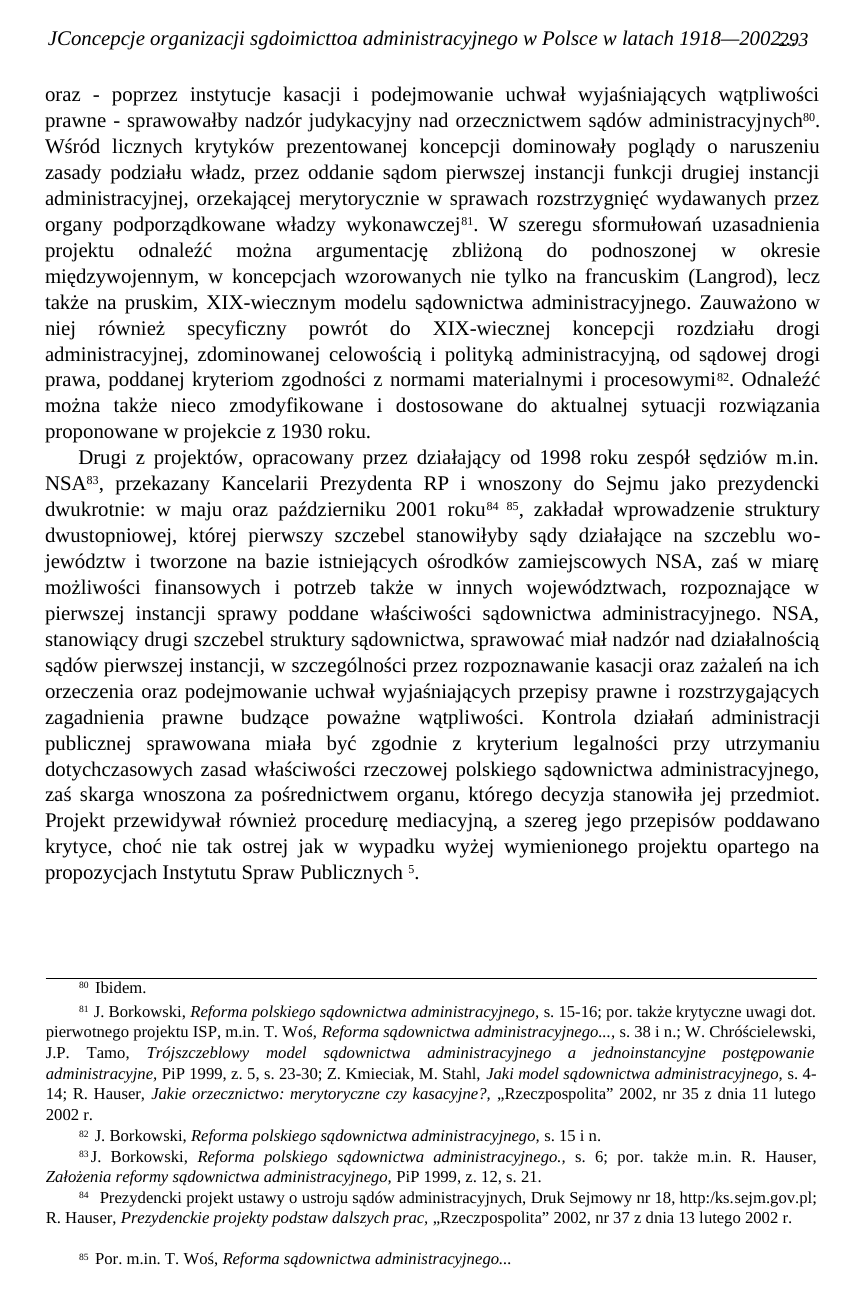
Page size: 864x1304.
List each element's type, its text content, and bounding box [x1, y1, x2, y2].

text oraz - poprzez instytucje kasacji i podejmowanie uchwał wyjaśniających wątpliwości prawne - sprawowałby nadzór judykacyjny nad orzecznictwem sądów administracyj­nych80. Wśród licznych krytyków prezentowanej koncepcji dominowały poglądy o naruszeniu zasady podziału władz, przez oddanie sądom pierwszej instancji funkcji drugiej instancji administracyjnej, orzekającej merytorycznie w sprawach rozstrzygnięć wydawanych przez organy podporządkowane władzy wykonawczej81. W szeregu sformułowań uzasadnienia projektu odnaleźć można argumentację zbliżoną do podno­szonej w okresie międzywojennym, w koncepcjach wzorowanych nie tylko na francu­skim (Langrod), lecz także na pruskim, XIX-wiecznym modelu sądownictwa admini­stracyjnego. Zauważono w niej również specyficzny powrót do XIX-wiecznej koncep­cji rozdziału drogi administracyjnej, zdominowanej celowością i polityką administra­cyjną, od sądowej drogi prawa, poddanej kryteriom zgodności z normami materialnymi i procesowymi82. Odnaleźć można także nieco zmodyfikowane i dostosowane do aktu­alnej sytuacji rozwiązania proponowane w projekcie z 1930 roku. [45, 82, 820, 443]
text 293 [779, 28, 815, 50]
text 84 Prezydencki projekt ustawy o ustroju sądów administracyjnych, Druk Sejmowy nr 18, http:/ks.sejm.gov.pl; R. Hauser, Prezydenckie projekty podstaw dalszych prac, „Rzeczpospolita” 2002, nr 37 z dnia 13 lutego 2002 r. [46, 1188, 817, 1227]
text 80 Ibidem. [46, 979, 817, 997]
text JConcepcje organizacji sgdoimicttoa administracyjnego w Polsce w latach 1918—2002... [48, 26, 799, 50]
text 85 Por. m.in. T. Woś, Reforma sądownictwa administracyjnego... [46, 1249, 817, 1268]
text Drugi z projektów, opracowany przez działający od 1998 roku zespół sędziów m.in. NSA83, przekazany Kancelarii Prezydenta RP i wnoszony do Sejmu jako prezydencki dwukrotnie: w maju oraz październiku 2001 roku84 85, zakładał wprowadzenie struktury dwustopniowej, której pierwszy szczebel stanowiłyby sądy działające na szczeblu wo­jewództw i tworzone na bazie istniejących ośrodków zamiejscowych NSA, zaś w miarę możliwości finansowych i potrzeb także w innych województwach, rozpoznające w pierwszej instancji sprawy poddane właściwości sądownictwa administracyjnego. NSA, stanowiący drugi szczebel struktury sądownictwa, sprawować miał nadzór nad działalnością sądów pierwszej instancji, w szczególności przez rozpoznawanie kasacji oraz zażaleń na ich orzeczenia oraz podejmowanie uchwał wyjaśniających przepisy prawne i rozstrzygających zagadnienia prawne budzące poważne wątpliwości. Kon­trola działań administracji publicznej sprawowana miała być zgodnie z kryterium le­galności przy utrzymaniu dotychczasowych zasad właściwości rzeczowej polskiego sądownictwa administracyjnego, zaś skarga wnoszona za pośrednictwem organu, któ­rego decyzja stanowiła jej przedmiot. Projekt przewidywał również procedurę media­cyjną, a szereg jego przepisów poddawano krytyce, choć nie tak ostrej jak w wypadku wyżej wymienionego projektu opartego na propozycjach Instytutu Spraw Publicz­nych 5. [45, 445, 820, 884]
text 82 J. Borkowski, Reforma polskiego sądownictwa administracyjnego, s. 15 i n. [46, 1126, 817, 1145]
text 83 J. Borkowski, Reforma polskiego sądownictwa administracyjnego., s. 6; por. także m.in. R. Hauser, Założenia reformy sądownictwa administracyjnego, PiP 1999, z. 12, s. 21. [46, 1147, 817, 1186]
text 81 J. Borkowski, Reforma polskiego sądownictwa administracyjnego, s. 15-16; por. także krytyczne uwagi dot. pierwotnego projektu ISP, m.in. T. Woś, Reforma sądownictwa administracyjnego..., s. 38 i n.; W. Chróścielewski, J.P. Tamo, Trójszczeblowy model sądownictwa administracyjnego a jednoinstancyjne postępowanie administracyjne, PiP 1999, z. 5, s. 23-30; Z. Kmieciak, M. Stahl, Jaki model sądownictwa administracyjnego, s. 4-14; R. Hauser, Jakie orzecznictwo: merytoryczne czy kasacyjne?, „Rzeczpospo­lita” 2002, nr 35 z dnia 11 lutego 2002 r. [46, 1002, 817, 1124]
